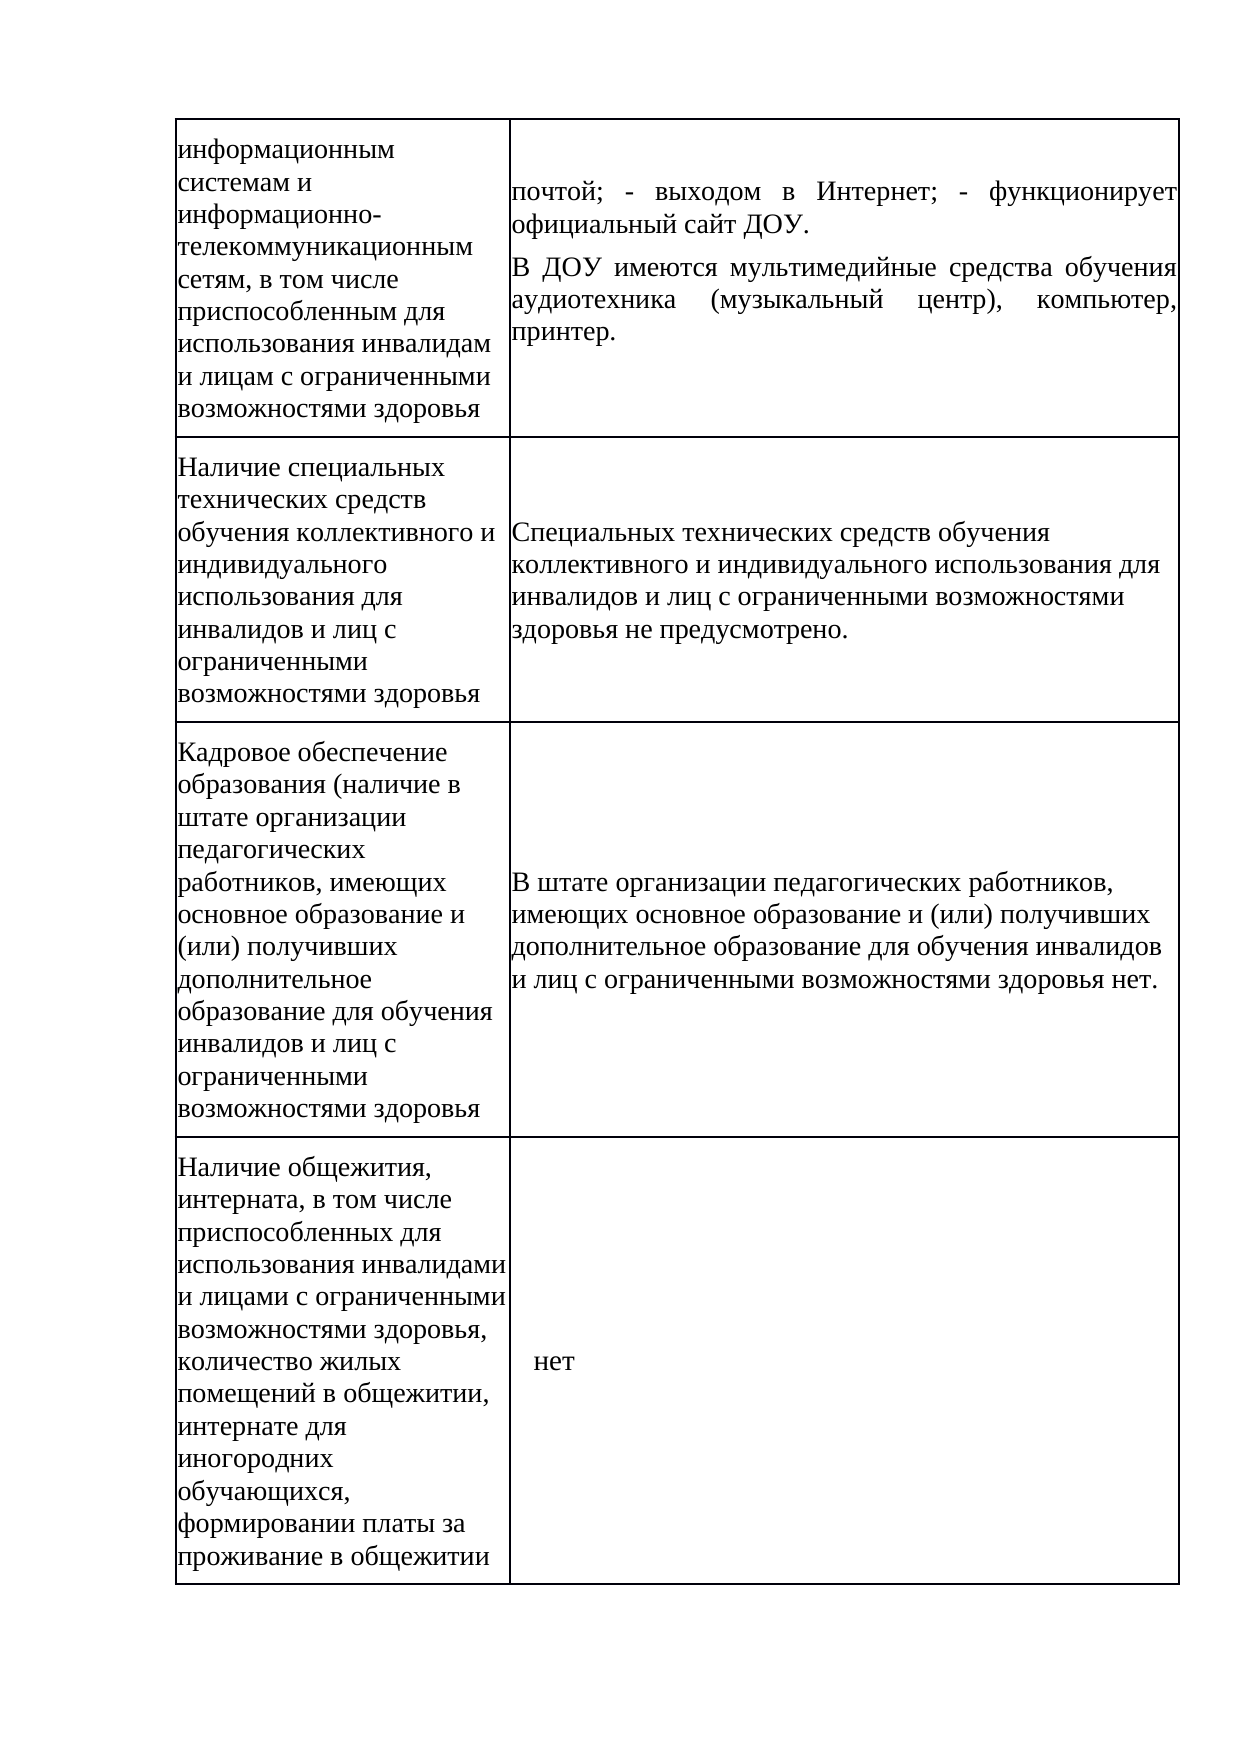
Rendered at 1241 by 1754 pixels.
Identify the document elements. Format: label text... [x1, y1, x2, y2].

table_cell Наличие общежития, интерната, в том числе приспособленных для использования инвалидами и лицами с ограниченными возможностями здоровья, количество жилых помещений в общежитии, интернате для иногородних обучающихся, формировании платы за проживание в общежитии [177, 1138, 509, 1583]
table_cell почтой; - выходом в Интернет; - функционирует официальный сайт ДОУ. В ДОУ имеются мультимедийные средства обучения аудиотехника (музыкальный центр), компьютер, принтер. [511, 120, 1178, 436]
table_cell В штате организации педагогических работников, имеющих основное образование и (или) получивших дополнительное образование для обучения инвалидов и лиц с ограниченными возможностями здоровья нет. [511, 723, 1178, 1136]
table_cell нет [511, 1138, 1178, 1583]
table_cell Специальных технических средств обучения коллективного и индивидуального использования для инвалидов и лиц с ограниченными возможностями здоровья не предусмотрено. [511, 438, 1178, 721]
table_cell Наличие специальных технических средств обучения коллективного и индивидуального использования для инвалидов и лиц с ограниченными возможностями здоровья [177, 438, 509, 721]
table_cell информационным системам и информационно- телекоммуникационным сетям, в том числе приспособленным для использования инвалидам и лицам с ограниченными возможностями здоровья [177, 120, 509, 436]
table_cell Кадровое обеспечение образования (наличие в штате организации педагогических работников, имеющих основное образование и (или) получивших дополнительное образование для обучения инвалидов и лиц с ограниченными возможностями здоровья [177, 723, 509, 1136]
